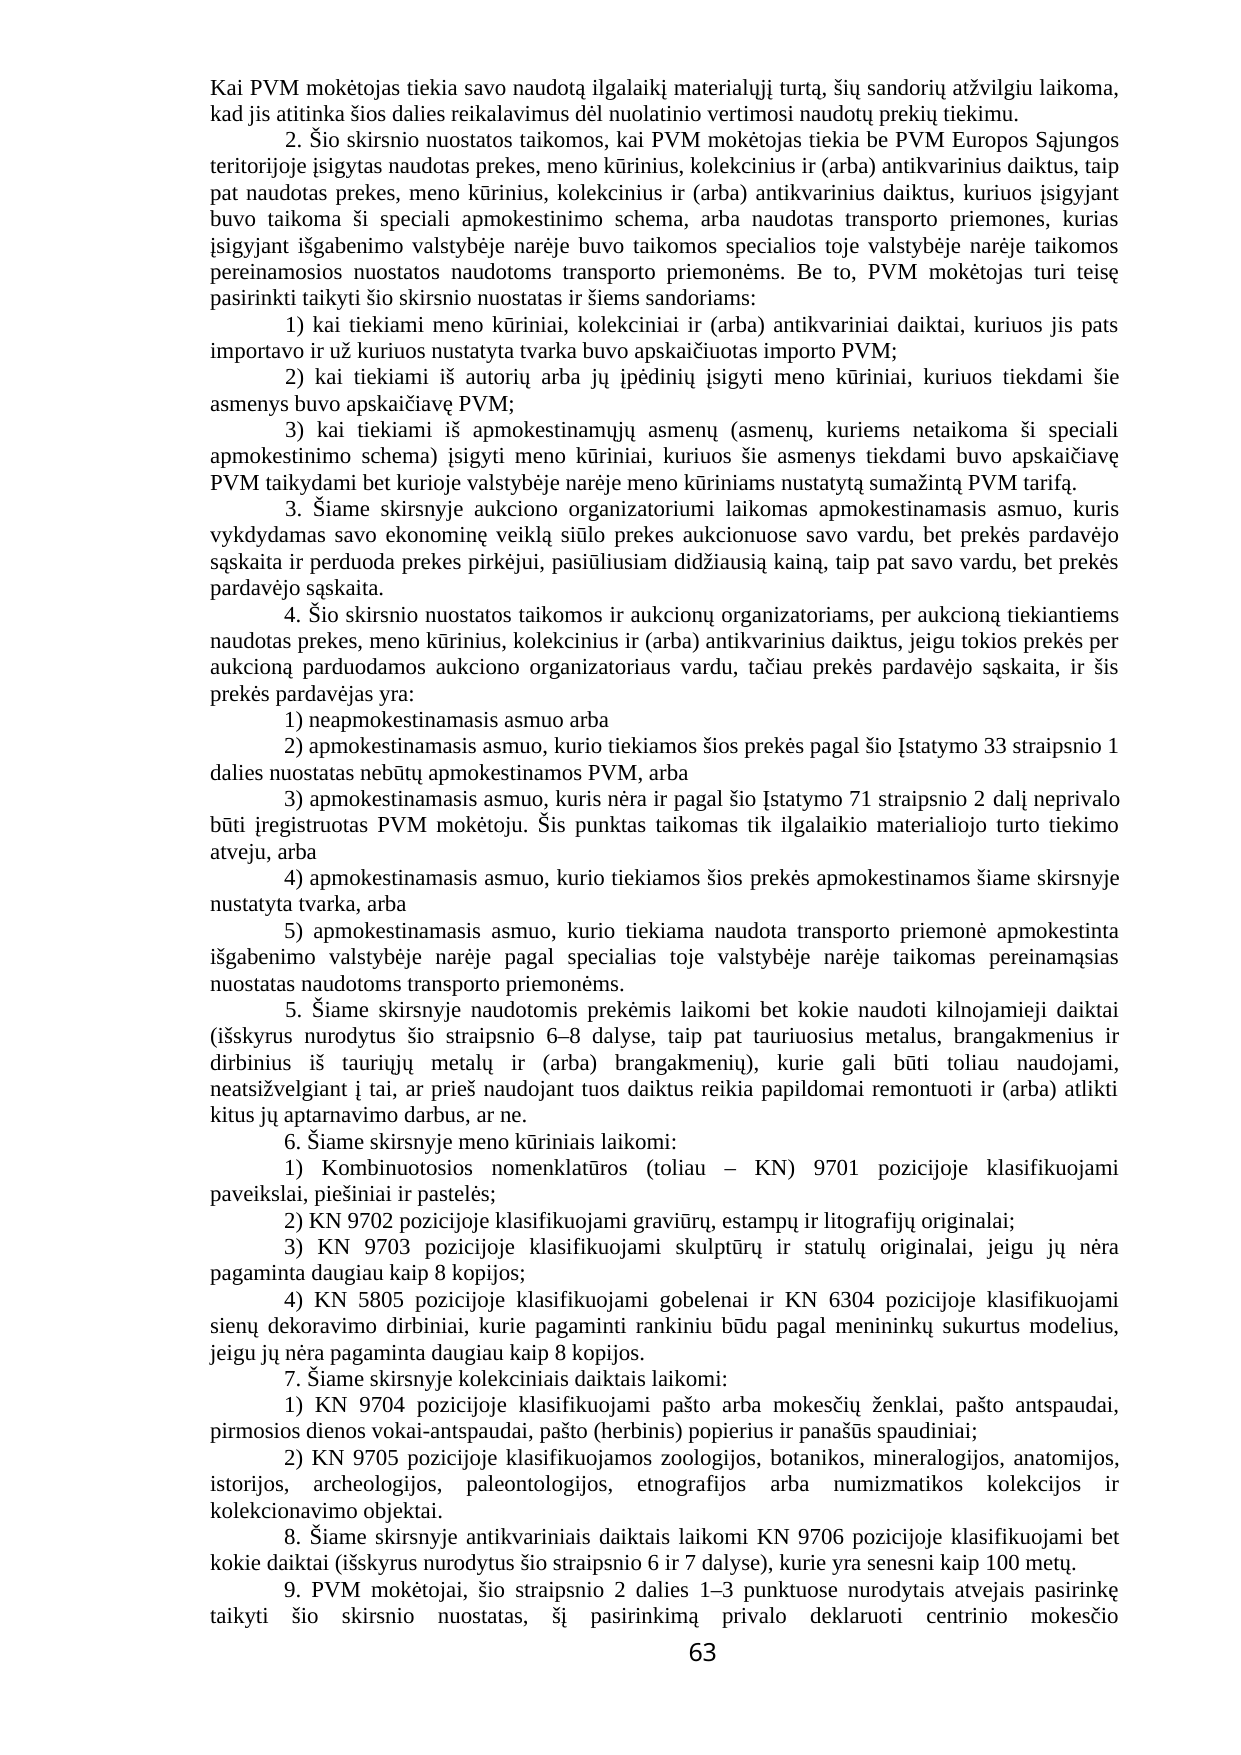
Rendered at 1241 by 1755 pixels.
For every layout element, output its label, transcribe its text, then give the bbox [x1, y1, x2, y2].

text 4) KN 5805 pozicijoje klasifikuojami gobelenai ir KN 6304 pozicijoje klasifikuojami sienų dekoravimo dirbiniai, kurie pagaminti rankiniu būdu pagal menininkų sukurtus modelius, jeigu jų nėra pagaminta daugiau kaip 8 kopijos. [210, 1286, 1120, 1365]
text 6. Šiame skirsnyje meno kūriniais laikomi: [210, 1128, 1120, 1154]
text Kai PVM mokėtojas tiekia savo naudotą ilgalaikį materialųjį turtą, šių sandorių atžvilgiu laikoma, kad jis atitinka šios dalies reikalavimus dėl nuolatinio vertimosi naudotų prekių tiekimu. [210, 73, 1120, 126]
text 8. Šiame skirsnyje antikvariniais daiktais laikomi KN 9706 pozicijoje klasifikuojami bet kokie daiktai (išskyrus nurodytus šio straipsnio 6 ir 7 dalyse), kurie yra senesni kaip 100 metų. [210, 1523, 1120, 1576]
text 2) apmokestinamasis asmuo, kurio tiekiamos šios prekės pagal šio Įstatymo 33 straipsnio 1 dalies nuostatas nebūtų apmokestinamos PVM, arba [210, 732, 1120, 785]
text 5. Šiame skirsnyje naudotomis prekėmis laikomi bet kokie naudoti kilnojamieji daiktai (išskyrus nurodytus šio straipsnio 6–8 dalyse, taip pat tauriuosius metalus, brangakmenius ir dirbinius iš tauriųjų metalų ir (arba) brangakmenių), kurie gali būti toliau naudojami, neatsižvelgiant į tai, ar prieš naudojant tuos daiktus reikia papildomai remontuoti ir (arba) atlikti kitus jų aptarnavimo darbus, ar ne. [210, 996, 1120, 1128]
text 2. Šio skirsnio nuostatos taikomos, kai PVM mokėtojas tiekia be PVM Europos Sąjungos teritorijoje įsigytas naudotas prekes, meno kūrinius, kolekcinius ir (arba) antikvarinius daiktus, taip pat naudotas prekes, meno kūrinius, kolekcinius ir (arba) antikvarinius daiktus, kuriuos įsigyjant buvo taikoma ši speciali apmokestinimo schema, arba naudotas transporto priemones, kurias įsigyjant išgabenimo valstybėje narėje buvo taikomos specialios toje valstybėje narėje taikomos pereinamosios nuostatos naudotoms transporto priemonėms. Be to, PVM mokėtojas turi teisę pasirinkti taikyti šio skirsnio nuostatas ir šiems sandoriams: [210, 126, 1120, 311]
text 3) KN 9703 pozicijoje klasifikuojami skulptūrų ir statulų originalai, jeigu jų nėra pagaminta daugiau kaip 8 kopijos; [210, 1233, 1120, 1286]
text 9. PVM mokėtojai, šio straipsnio 2 dalies 1–3 punktuose nurodytais atvejais pasirinkę taikyti šio skirsnio nuostatas, šį pasirinkimą privalo deklaruoti centrinio mokesčio [210, 1576, 1120, 1628]
text 4. Šio skirsnio nuostatos taikomos ir aukcionų organizatoriams, per aukcioną tiekiantiems naudotas prekes, meno kūrinius, kolekcinius ir (arba) antikvarinius daiktus, jeigu tokios prekės per aukcioną parduodamos aukciono organizatoriaus vardu, tačiau prekės pardavėjo sąskaita, ir šis prekės pardavėjas yra: [210, 601, 1120, 706]
text 3. Šiame skirsnyje aukciono organizatoriumi laikomas apmokestinamasis asmuo, kuris vykdydamas savo ekonominę veiklą siūlo prekes aukcionuose savo vardu, bet prekės pardavėjo sąskaita ir perduoda prekes pirkėjui, pasiūliusiam didžiausią kainą, taip pat savo vardu, bet prekės pardavėjo sąskaita. [210, 495, 1120, 601]
text 1) neapmokestinamasis asmuo arba [210, 706, 1120, 732]
text 3) apmokestinamasis asmuo, kuris nėra ir pagal šio Įstatymo 71 straipsnio 2 dalį neprivalo būti įregistruotas PVM mokėtoju. Šis punktas taikomas tik ilgalaikio materialiojo turto tiekimo atveju, arba [210, 785, 1120, 864]
text 5) apmokestinamasis asmuo, kurio tiekiama naudota transporto priemonė apmokestinta išgabenimo valstybėje narėje pagal specialias toje valstybėje narėje taikomas pereinamąsias nuostatas naudotoms transporto priemonėms. [210, 917, 1120, 996]
text 1) Kombinuotosios nomenklatūros (toliau – KN) 9701 pozicijoje klasifikuojami paveikslai, piešiniai ir pastelės; [210, 1154, 1120, 1207]
text 3) kai tiekiami iš apmokestinamųjų asmenų (asmenų, kuriems netaikoma ši speciali apmokestinimo schema) įsigyti meno kūriniai, kuriuos šie asmenys tiekdami buvo apskaičiavę PVM taikydami bet kurioje valstybėje narėje meno kūriniams nustatytą sumažintą PVM tarifą. [210, 416, 1120, 495]
text 1) kai tiekiami meno kūriniai, kolekciniai ir (arba) antikvariniai daiktai, kuriuos jis pats importavo ir už kuriuos nustatyta tvarka buvo apskaičiuotas importo PVM; [210, 311, 1120, 363]
text 2) KN 9702 pozicijoje klasifikuojami graviūrų, estampų ir litografijų originalai; [210, 1207, 1120, 1233]
text 4) apmokestinamasis asmuo, kurio tiekiamos šios prekės apmokestinamos šiame skirsnyje nustatyta tvarka, arba [210, 864, 1120, 917]
text 2) kai tiekiami iš autorių arba jų įpėdinių įsigyti meno kūriniai, kuriuos tiekdami šie asmenys buvo apskaičiavę PVM; [210, 363, 1120, 416]
text 1) KN 9704 pozicijoje klasifikuojami pašto arba mokesčių ženklai, pašto antspaudai, pirmosios dienos vokai-antspaudai, pašto (herbinis) popierius ir panašūs spaudiniai; [210, 1391, 1120, 1444]
text 7. Šiame skirsnyje kolekciniais daiktais laikomi: [210, 1365, 1120, 1391]
text 2) KN 9705 pozicijoje klasifikuojamos zoologijos, botanikos, mineralogijos, anatomijos, istorijos, archeologijos, paleontologijos, etnografijos arba numizmatikos kolekcijos ir kolekcionavimo objektai. [210, 1444, 1120, 1523]
